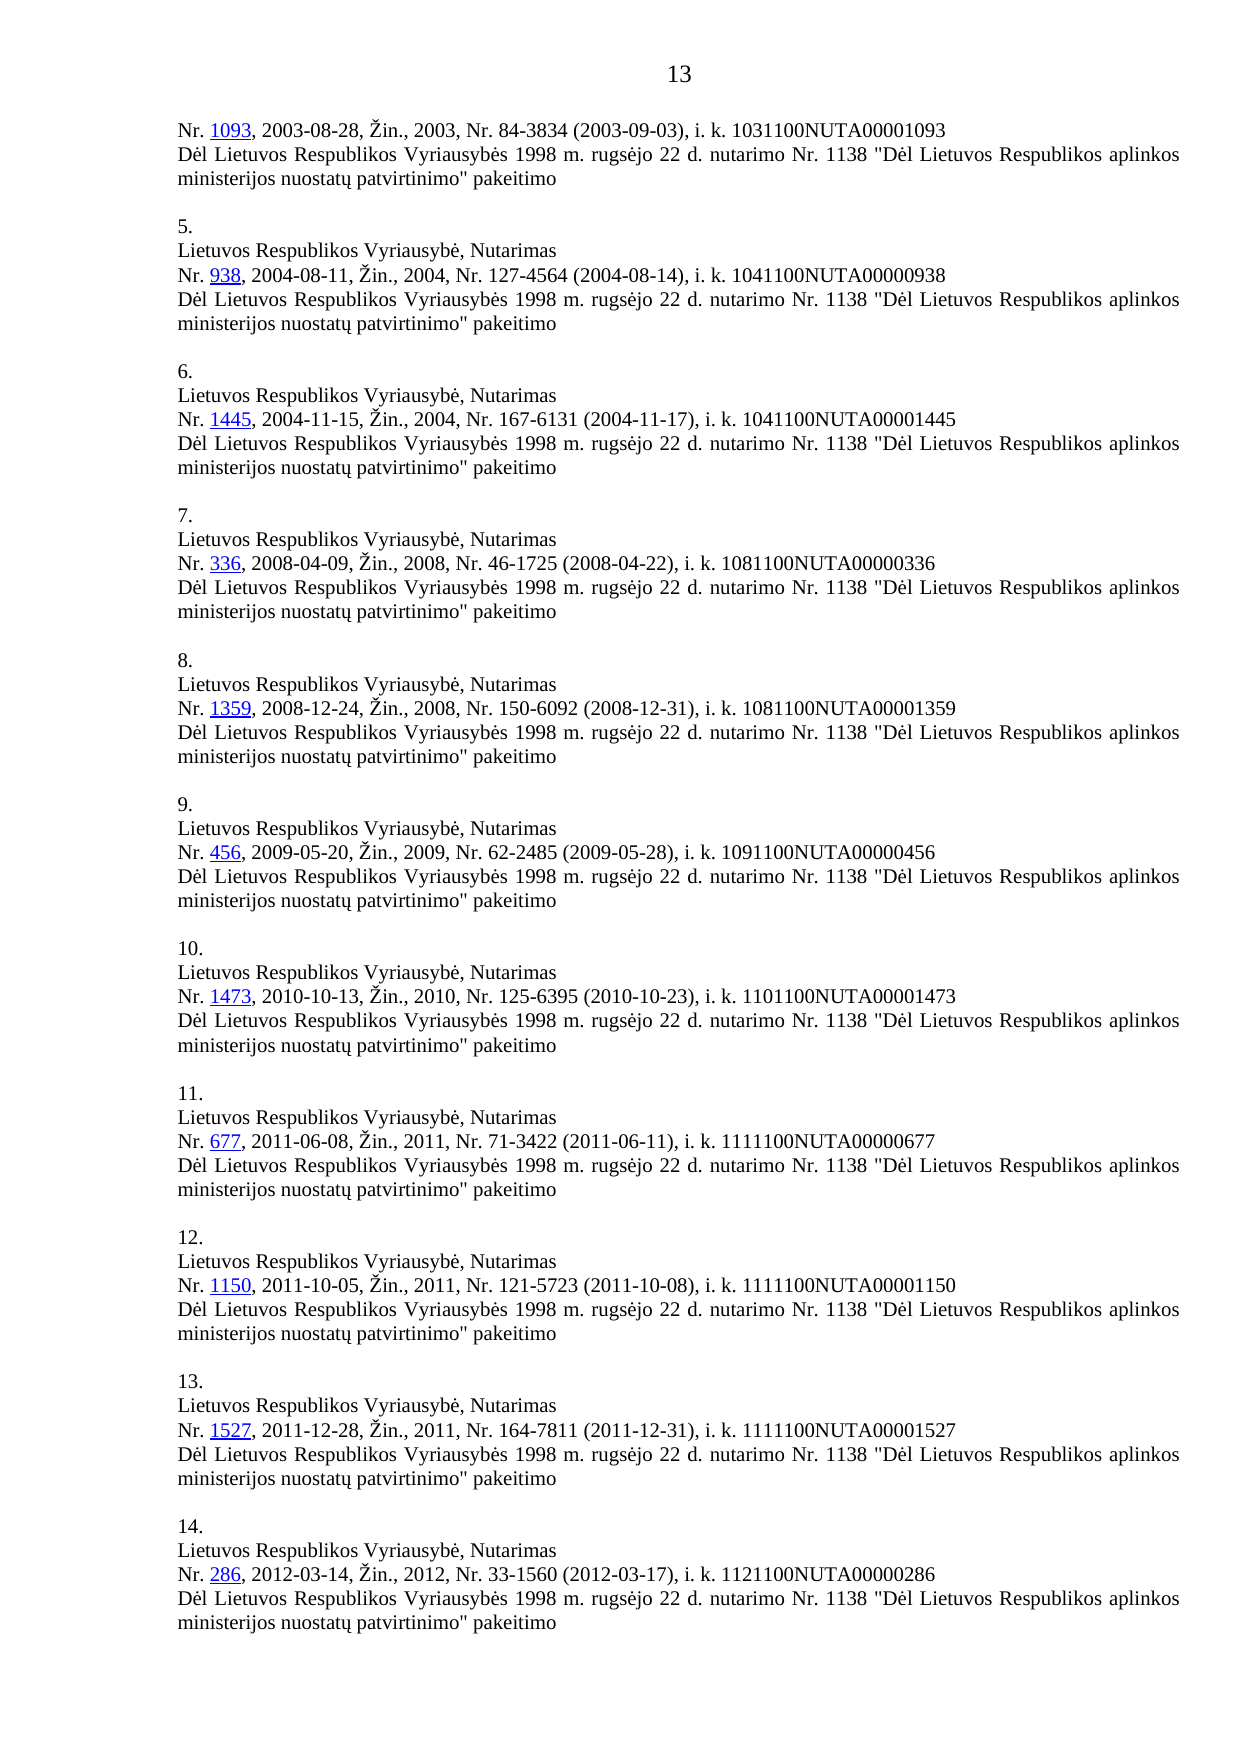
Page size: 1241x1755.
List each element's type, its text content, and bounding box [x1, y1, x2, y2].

text 12. [177, 1225, 1181, 1249]
text Dėl Lietuvos Respublikos Vyriausybės 1998 m. rugsėjo 22 d. nutarimo Nr. 1138 "Dėl Lietuvos Respublikos aplinkos ministerijos nuostatų patvirtinimo" pakeitimo [177, 431, 1181, 479]
text Nr. 286, 2012-03-14, Žin., 2012, Nr. 33-1560 (2012-03-17), i. k. 1121100NUTA00000286 [177, 1562, 1181, 1586]
text Lietuvos Respublikos Vyriausybė, Nutarimas [177, 527, 1181, 551]
text Lietuvos Respublikos Vyriausybė, Nutarimas [177, 672, 1181, 696]
text Dėl Lietuvos Respublikos Vyriausybės 1998 m. rugsėjo 22 d. nutarimo Nr. 1138 "Dėl Lietuvos Respublikos aplinkos ministerijos nuostatų patvirtinimo" pakeitimo [177, 575, 1181, 623]
text Lietuvos Respublikos Vyriausybė, Nutarimas [177, 816, 1181, 840]
text Nr. 938, 2004-08-11, Žin., 2004, Nr. 127-4564 (2004-08-14), i. k. 1041100NUTA00000938 [177, 262, 1181, 287]
text Dėl Lietuvos Respublikos Vyriausybės 1998 m. rugsėjo 22 d. nutarimo Nr. 1138 "Dėl Lietuvos Respublikos aplinkos ministerijos nuostatų patvirtinimo" pakeitimo [177, 1297, 1181, 1345]
text Lietuvos Respublikos Vyriausybė, Nutarimas [177, 960, 1181, 984]
text Nr. 1527, 2011-12-28, Žin., 2011, Nr. 164-7811 (2011-12-31), i. k. 1111100NUTA00001527 [177, 1417, 1181, 1442]
text Nr. 456, 2009-05-20, Žin., 2009, Nr. 62-2485 (2009-05-28), i. k. 1091100NUTA00000456 [177, 840, 1181, 864]
text Lietuvos Respublikos Vyriausybė, Nutarimas [177, 1393, 1181, 1417]
text 9. [177, 792, 1181, 816]
text 11. [177, 1081, 1181, 1105]
text Nr. 1473, 2010-10-13, Žin., 2010, Nr. 125-6395 (2010-10-23), i. k. 1101100NUTA00001473 [177, 984, 1181, 1008]
text Dėl Lietuvos Respublikos Vyriausybės 1998 m. rugsėjo 22 d. nutarimo Nr. 1138 "Dėl Lietuvos Respublikos aplinkos ministerijos nuostatų patvirtinimo" pakeitimo [177, 287, 1181, 335]
text Dėl Lietuvos Respublikos Vyriausybės 1998 m. rugsėjo 22 d. nutarimo Nr. 1138 "Dėl Lietuvos Respublikos aplinkos ministerijos nuostatų patvirtinimo" pakeitimo [177, 720, 1181, 768]
text Lietuvos Respublikos Vyriausybė, Nutarimas [177, 1105, 1181, 1129]
text Nr. 1445, 2004-11-15, Žin., 2004, Nr. 167-6131 (2004-11-17), i. k. 1041100NUTA00001445 [177, 407, 1181, 431]
text Dėl Lietuvos Respublikos Vyriausybės 1998 m. rugsėjo 22 d. nutarimo Nr. 1138 "Dėl Lietuvos Respublikos aplinkos ministerijos nuostatų patvirtinimo" pakeitimo [177, 1153, 1181, 1201]
text 14. [177, 1514, 1181, 1538]
text Nr. 1359, 2008-12-24, Žin., 2008, Nr. 150-6092 (2008-12-31), i. k. 1081100NUTA00001359 [177, 696, 1181, 720]
text Dėl Lietuvos Respublikos Vyriausybės 1998 m. rugsėjo 22 d. nutarimo Nr. 1138 "Dėl Lietuvos Respublikos aplinkos ministerijos nuostatų patvirtinimo" pakeitimo [177, 1586, 1181, 1634]
text Nr. 677, 2011-06-08, Žin., 2011, Nr. 71-3422 (2011-06-11), i. k. 1111100NUTA00000677 [177, 1129, 1181, 1153]
text Dėl Lietuvos Respublikos Vyriausybės 1998 m. rugsėjo 22 d. nutarimo Nr. 1138 "Dėl Lietuvos Respublikos aplinkos ministerijos nuostatų patvirtinimo" pakeitimo [177, 864, 1181, 912]
text Nr. 336, 2008-04-09, Žin., 2008, Nr. 46-1725 (2008-04-22), i. k. 1081100NUTA00000336 [177, 551, 1181, 575]
text Lietuvos Respublikos Vyriausybė, Nutarimas [177, 1538, 1181, 1562]
text 8. [177, 647, 1181, 672]
text 7. [177, 503, 1181, 527]
text 6. [177, 359, 1181, 383]
text Nr. 1093, 2003-08-28, Žin., 2003, Nr. 84-3834 (2003-09-03), i. k. 1031100NUTA00001093 [177, 118, 1181, 142]
text Nr. 1150, 2011-10-05, Žin., 2011, Nr. 121-5723 (2011-10-08), i. k. 1111100NUTA00001150 [177, 1273, 1181, 1297]
text Lietuvos Respublikos Vyriausybė, Nutarimas [177, 383, 1181, 407]
text Dėl Lietuvos Respublikos Vyriausybės 1998 m. rugsėjo 22 d. nutarimo Nr. 1138 "Dėl Lietuvos Respublikos aplinkos ministerijos nuostatų patvirtinimo" pakeitimo [177, 1442, 1181, 1490]
text Dėl Lietuvos Respublikos Vyriausybės 1998 m. rugsėjo 22 d. nutarimo Nr. 1138 "Dėl Lietuvos Respublikos aplinkos ministerijos nuostatų patvirtinimo" pakeitimo [177, 1008, 1181, 1057]
text 13. [177, 1369, 1181, 1393]
text Dėl Lietuvos Respublikos Vyriausybės 1998 m. rugsėjo 22 d. nutarimo Nr. 1138 "Dėl Lietuvos Respublikos aplinkos ministerijos nuostatų patvirtinimo" pakeitimo [177, 142, 1181, 190]
text Lietuvos Respublikos Vyriausybė, Nutarimas [177, 238, 1181, 262]
text 10. [177, 936, 1181, 960]
text Lietuvos Respublikos Vyriausybė, Nutarimas [177, 1249, 1181, 1273]
text 5. [177, 214, 1181, 238]
